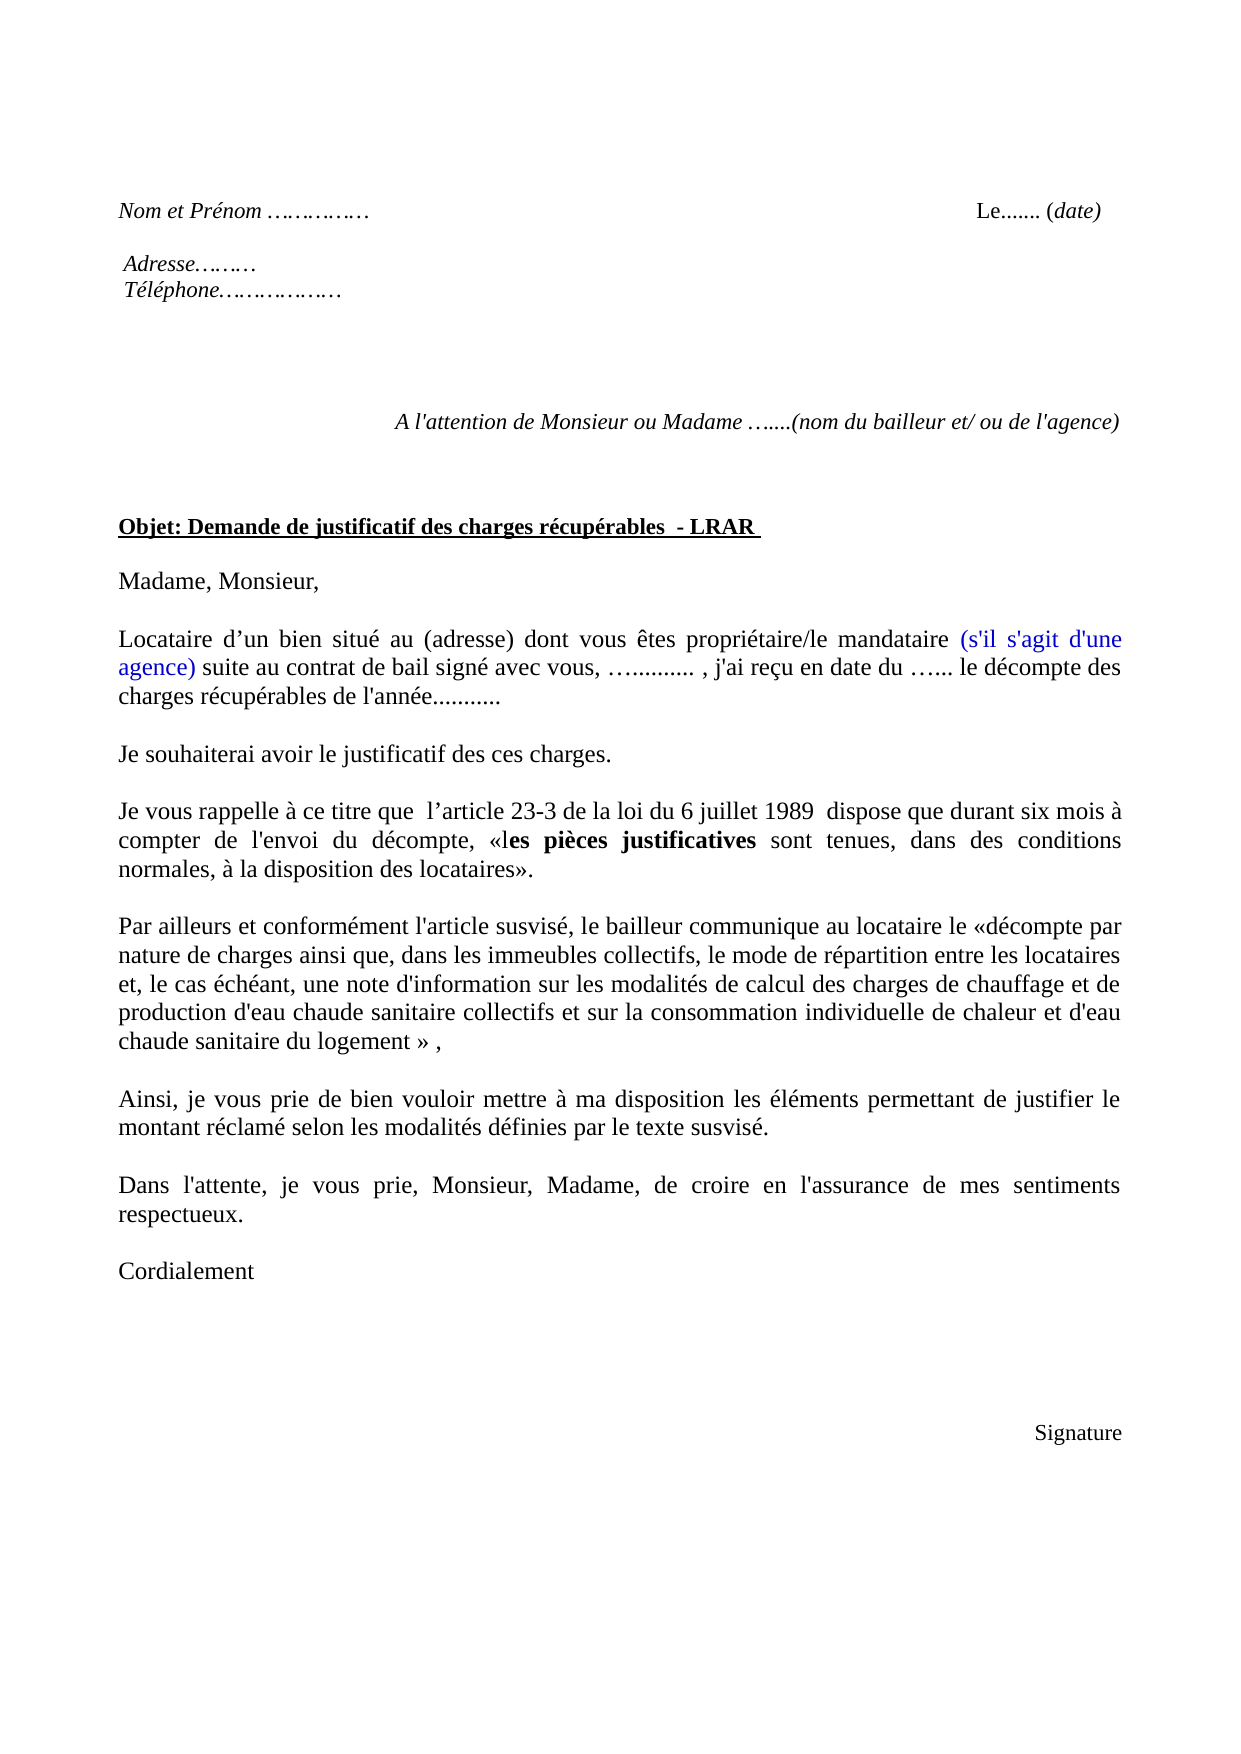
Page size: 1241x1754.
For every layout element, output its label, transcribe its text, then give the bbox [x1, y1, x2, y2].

text A l'attention de Monsieur ou Madame …....(nom du bailleur et/ ou de l'agence) [118, 408, 1122, 434]
text Locataire d’un bien situé au (adresse) dont vous êtes propriétaire/le mandataire (s'il s'agit d'une agence) suite au contrat de bail signé avec vous, ….......... , j'ai reçu en date du …... le décompte des charges récupérables de l'année........... [118, 624, 1122, 710]
text Nom et Prénom …………… Le....... (date) Adresse……… Téléphone……………… [118, 197, 1122, 303]
text Cordialement [118, 1256, 1122, 1285]
text Par ailleurs et conformément l'article susvisé, le bailleur communique au locataire le «décompte par nature de charges ainsi que, dans les immeubles collectifs, le mode de répartition entre les locataires et, le cas échéant, une note d'information sur les modalités de calcul des charges de chauffage et de production d'eau chaude sanitaire collectifs et sur la consommation individuelle de chaleur et d'eau chaude sanitaire du logement » , [118, 911, 1122, 1055]
text Objet: Demande de justificatif des charges récupérables - LRAR [118, 513, 1122, 540]
text Je vous rappelle à ce titre que l’article 23-3 de la loi du 6 juillet 1989 dispose que durant six mois à compter de l'envoi du décompte, «les pièces justificatives sont tenues, dans des conditions normales, à la disposition des locataires». [118, 796, 1122, 882]
text Ainsi, je vous prie de bien vouloir mettre à ma disposition les éléments permettant de justifier le montant réclamé selon les modalités définies par le texte susvisé. [118, 1084, 1122, 1141]
text Madame, Monsieur, [118, 566, 1122, 595]
text Dans l'attente, je vous prie, Monsieur, Madame, de croire en l'assurance de mes sentiments respectueux. [118, 1170, 1122, 1227]
text Signature [118, 1419, 1122, 1445]
text Je souhaiterai avoir le justificatif des ces charges. [118, 739, 1122, 767]
